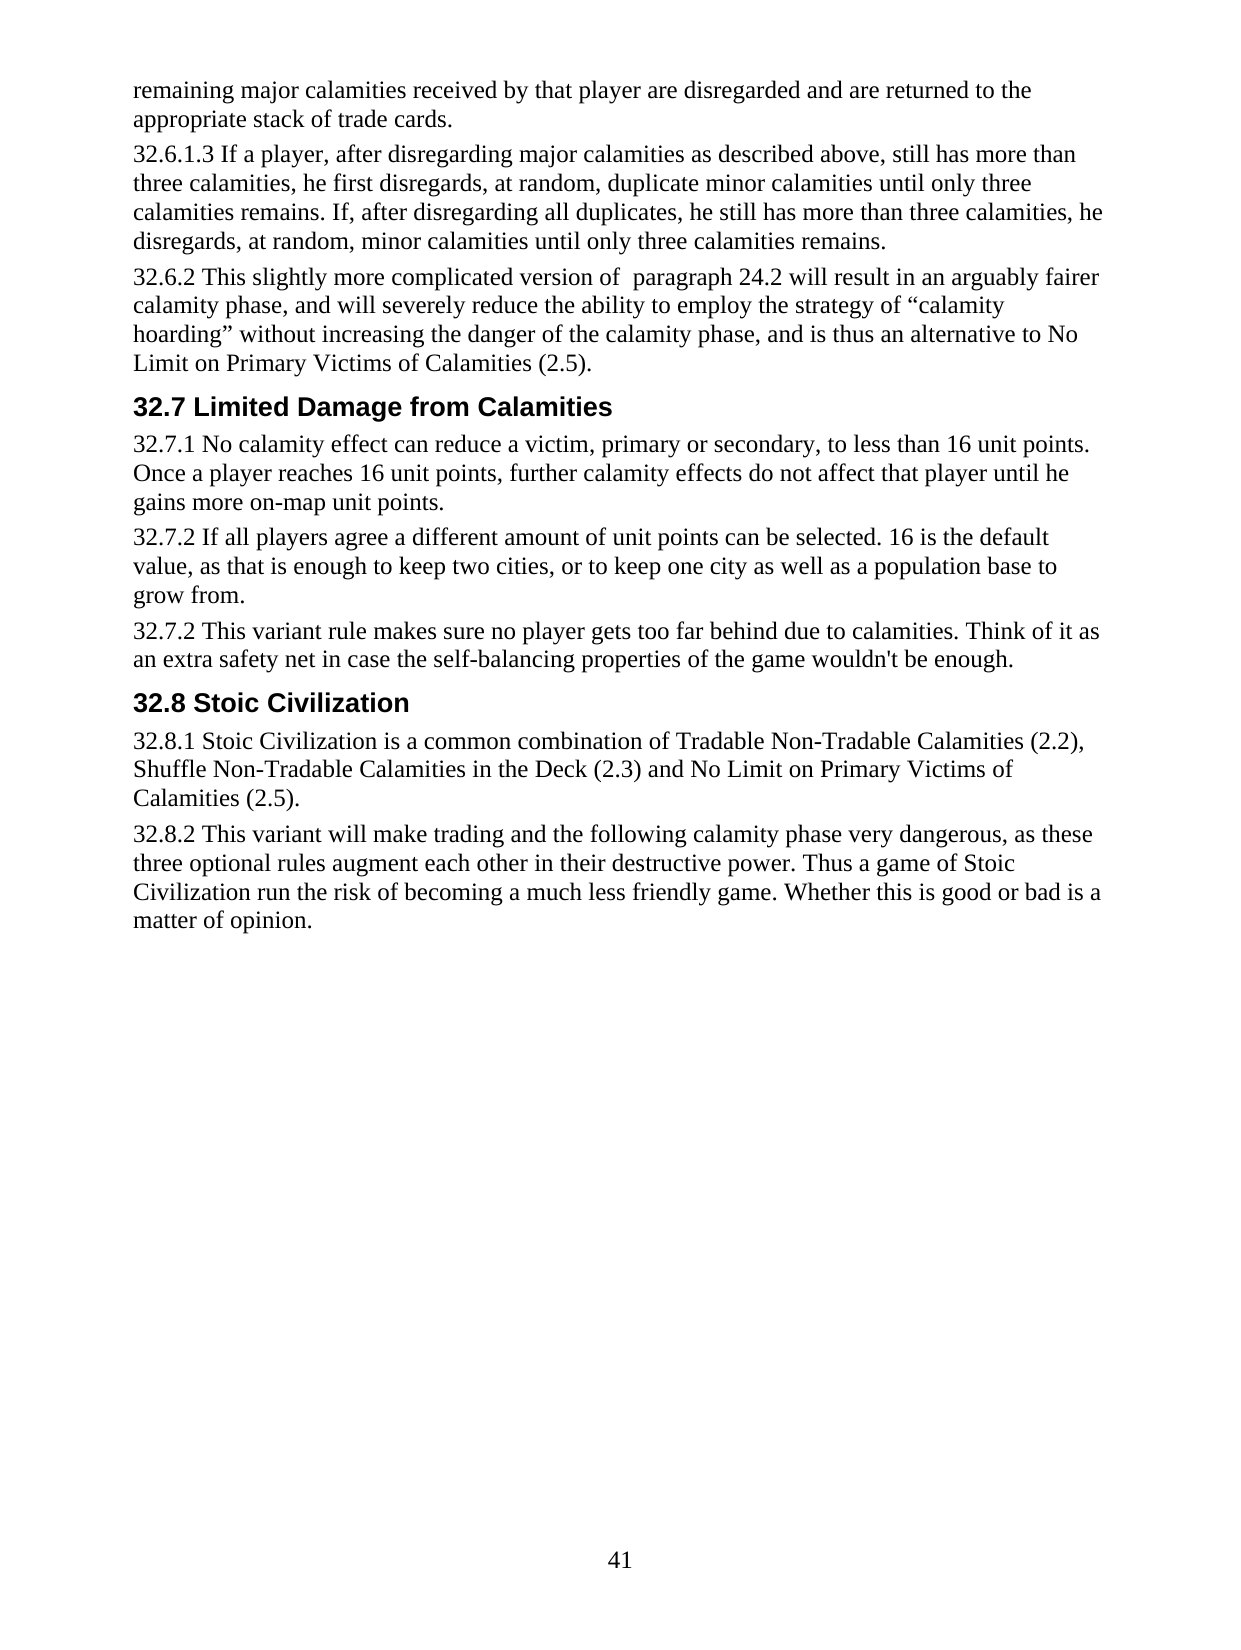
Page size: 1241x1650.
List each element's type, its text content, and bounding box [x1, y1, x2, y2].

text 32.6.2 This slightly more complicated version of paragraph 24.2 will result in an arguably fairer calamity phase, and will severely reduce the ability to employ the strategy of “calamity hoarding” without increasing the danger of the calamity phase, and is thus an alternative to No Limit on Primary Victims of Calamities (2.5). [133, 262, 1107, 377]
text 32.7.2 If all players agree a different amount of unit points can be selected. 16 is the default value, as that is enough to keep two cities, or to keep one city as well as a population base to grow from. [133, 522, 1107, 609]
text 32.7.2 This variant rule makes sure no player gets too far behind due to calamities. Think of it as an extra safety net in case the self-balancing properties of the game wouldn't be enough. [133, 616, 1107, 673]
subtitle 32.7 Limited Damage from Calamities [133, 391, 1107, 422]
text 32.6.1.3 If a player, after disregarding major calamities as described above, still has more than three calamities, he first disregards, at random, duplicate minor calamities until only three calamities remains. If, after disregarding all duplicates, he still has more than three calamities, he disregards, at random, minor calamities until only three calamities remains. [133, 139, 1107, 254]
subtitle 32.8 Stoic Civilization [133, 687, 1107, 719]
text remaining major calamities received by that player are disregarded and are returned to the appropriate stack of trade cards. [133, 75, 1107, 132]
text 32.8.1 Stoic Civilization is a common combination of Tradable Non-Tradable Calamities (2.2), Shuffle Non-Tradable Calamities in the Deck (2.3) and No Limit on Primary Victims of Calamities (2.5). [133, 726, 1107, 812]
text 32.7.1 No calamity effect can reduce a victim, primary or secondary, to less than 16 unit points. Once a player reaches 16 unit points, further calamity effects do not affect that player until he gains more on-map unit points. [133, 429, 1107, 515]
text 32.8.2 This variant will make trading and the following calamity phase very dangerous, as these three optional rules augment each other in their destructive power. Thus a game of Stoic Civilization run the risk of becoming a much less friendly game. Whether this is good or bad is a matter of opinion. [133, 819, 1107, 934]
